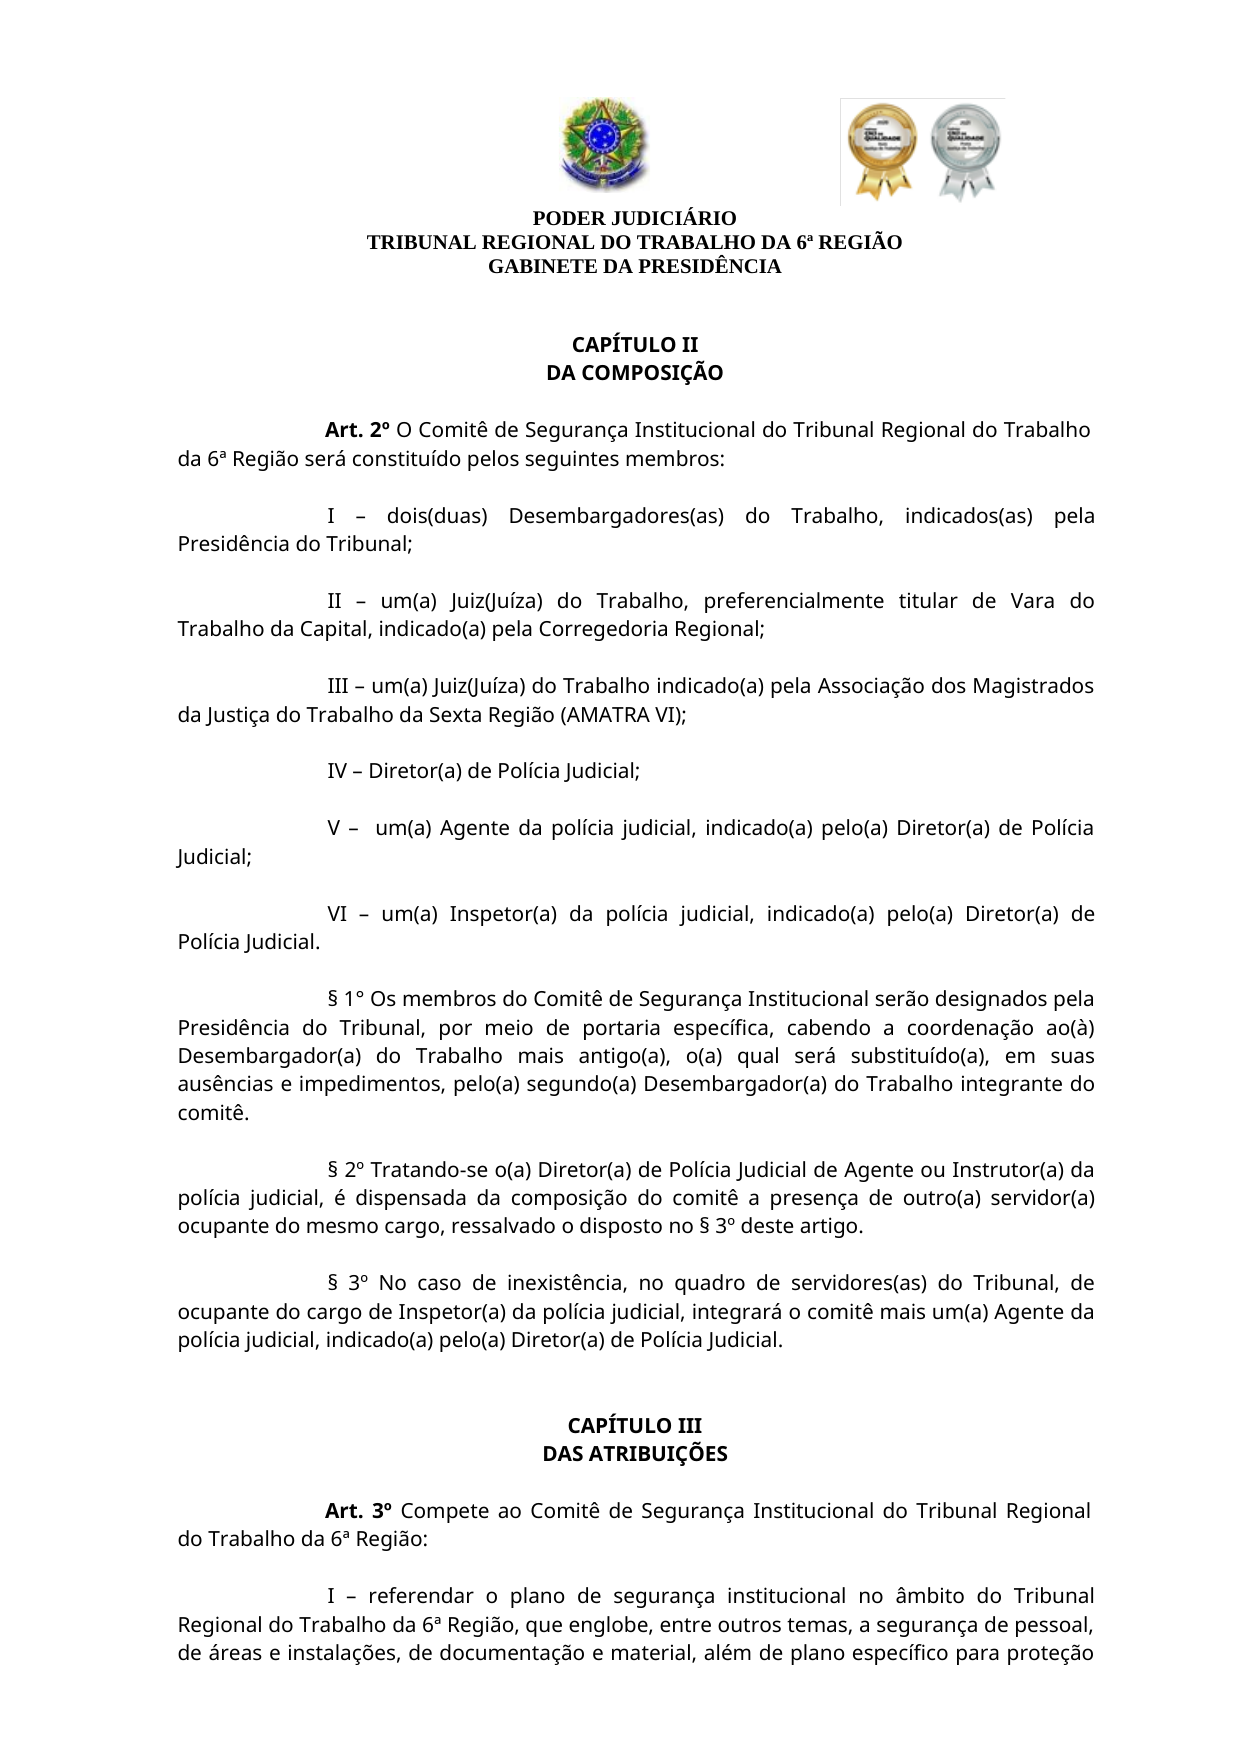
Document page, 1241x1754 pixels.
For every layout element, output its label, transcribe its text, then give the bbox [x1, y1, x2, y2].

text I – dois(duas) Desembargadores(as) do Trabalho, indicados(as) pela Presidência do Tribunal; [177, 501, 1096, 558]
text V – um(a) Agente da polícia judicial, indicado(a) pelo(a) Diretor(a) de Polícia Judicial; [177, 813, 1096, 870]
text VI – um(a) Inspetor(a) da polícia judicial, indicado(a) pelo(a) Diretor(a) de Polícia Judicial. [177, 899, 1096, 956]
text DAS ATRIBUIÇÕES [177, 1439, 1092, 1468]
text Art. 2º O Comitê de Segurança Institucional do Tribunal Regional do Trabalho da 6ª Região será constituído pelos seguintes membros: [177, 415, 1092, 472]
text CAPÍTULO III [177, 1411, 1092, 1439]
text III – um(a) Juiz(Juíza) do Trabalho indicado(a) pela Associação dos Magistrados da Justiça do Trabalho da Sexta Região (AMATRA VI); [177, 671, 1096, 728]
text Art. 3º Compete ao Comitê de Segurança Institucional do Tribunal Regional do Trabalho da 6ª Região: [177, 1496, 1092, 1553]
text II – um(a) Juiz(Juíza) do Trabalho, preferencialmente titular de Vara do Trabalho da Capital, indicado(a) pela Corregedoria Regional; [177, 586, 1096, 643]
text I – referendar o plano de segurança institucional no âmbito do Tribunal Regional do Trabalho da 6ª Região, que englobe, entre outros temas, a segurança de pessoal, de áreas e instalações, de documentação e material, além de plano específico para proteção [177, 1581, 1096, 1667]
text CAPÍTULO II [177, 330, 1092, 358]
text § 3º No caso de inexistência, no quadro de servidores(as) do Tribunal, de ocupante do cargo de Inspetor(a) da polícia judicial, integrará o comitê mais um(a) Agente da polícia judicial, indicado(a) pelo(a) Diretor(a) de Polícia Judicial. [177, 1268, 1096, 1354]
text § 2º Tratando-se o(a) Diretor(a) de Polícia Judicial de Agente ou Instrutor(a) da polícia judicial, é dispensada da composição do comitê a presença de outro(a) servidor(a) ocupante do mesmo cargo, ressalvado o disposto no § 3º deste artigo. [177, 1155, 1096, 1240]
text IV – Diretor(a) de Polícia Judicial; [177, 757, 1096, 785]
text DA COMPOSIÇÃO [177, 358, 1092, 387]
text § 1° Os membros do Comitê de Segurança Institucional serão designados pela Presidência do Tribunal, por meio de portaria específica, cabendo a coordenação ao(à) Desembargador(a) do Trabalho mais antigo(a), o(a) qual será substituído(a), em suas ausências e impedimentos, pelo(a) segundo(a) Desembargador(a) do Trabalho integrante do comitê. [177, 984, 1096, 1126]
